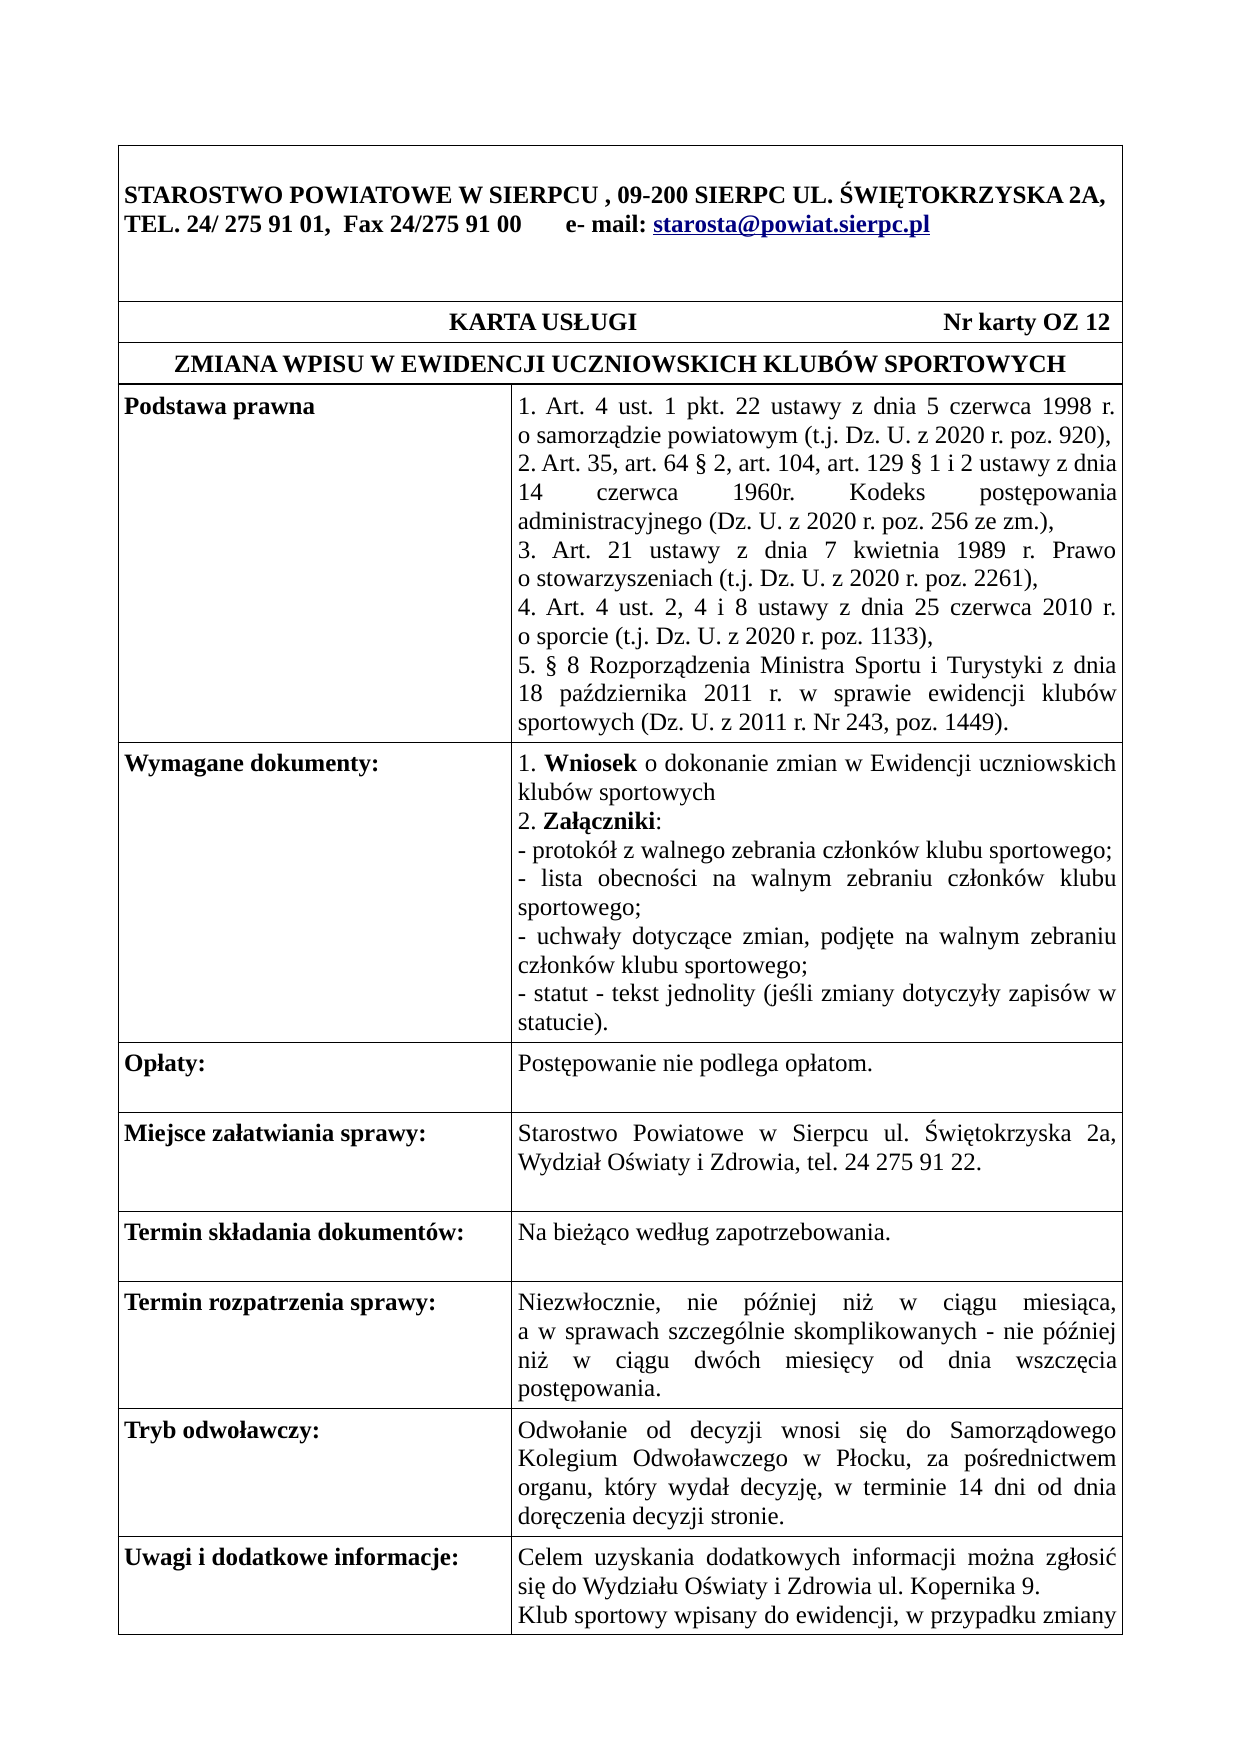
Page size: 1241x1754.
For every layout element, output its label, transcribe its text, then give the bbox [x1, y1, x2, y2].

table_cell Na bieżąco według zapotrzebowania. [512, 1212, 1122, 1281]
table_header Podstawa prawna [119, 385, 511, 742]
table_cell Postępowanie nie podlega opłatom. [512, 1043, 1122, 1112]
table_cell KARTA USŁUGI Nr karty OZ 12 [119, 302, 1122, 342]
table_header STAROSTWO POWIATOWE W SIERPCU , 09-200 SIERPC UL. ŚWIĘTOKRZYSKA 2A, TEL. 24/ 275 91 01, Fax 24/275 91 00 e- mail: starosta@powiat.sierpc.pl [119, 146, 1122, 301]
table_cell Uwagi i dodatkowe informacje: [119, 1537, 511, 1634]
table_cell Miejsce załatwiania sprawy: [119, 1113, 511, 1211]
table_cell 1. Wniosek o dokonanie zmian w Ewidencji uczniowskich klubów sportowych 2. Załączniki: - protokół z walnego zebrania członków klubu sportowego; - lista obecności na walnym zebraniu członków klubu sportowego; - uchwały dotyczące zmian, podjęte na walnym zebraniu członków klubu sportowego; - statut - tekst jednolity (jeśli zmiany dotyczyły zapisów w statucie). [512, 743, 1122, 1042]
table_cell Termin składania dokumentów: [119, 1212, 511, 1281]
table_cell Opłaty: [119, 1043, 511, 1112]
table_cell Celem uzyskania dodatkowych informacji można zgłosić się do Wydziału Oświaty i Zdrowia ul. Kopernika 9. Klub sportowy wpisany do ewidencji, w przypadku zmiany [512, 1537, 1122, 1634]
table_header 1. Art. 4 ust. 1 pkt. 22 ustawy z dnia 5 czerwca 1998 r. o samorządzie powiatowym (t.j. Dz. U. z 2020 r. poz. 920), 2. Art. 35, art. 64 § 2, art. 104, art. 129 § 1 i 2 ustawy z dnia 14 czerwca 1960r. Kodeks postępowania administracyjnego (Dz. U. z 2020 r. poz. 256 ze zm.), 3. Art. 21 ustawy z dnia 7 kwietnia 1989 r. Prawo o stowarzyszeniach (t.j. Dz. U. z 2020 r. poz. 2261), 4. Art. 4 ust. 2, 4 i 8 ustawy z dnia 25 czerwca 2010 r. o sporcie (t.j. Dz. U. z 2020 r. poz. 1133), 5. § 8 Rozporządzenia Ministra Sportu i Turystyki z dnia 18 października 2011 r. w sprawie ewidencji klubów sportowych (Dz. U. z 2011 r. Nr 243, poz. 1449). [512, 385, 1122, 742]
table_cell Termin rozpatrzenia sprawy: [119, 1282, 511, 1408]
table_cell Niezwłocznie, nie później niż w ciągu miesiąca, a w sprawach szczególnie skomplikowanych - nie później niż w ciągu dwóch miesięcy od dnia wszczęcia postępowania. [512, 1282, 1122, 1408]
table_cell ZMIANA WPISU W EWIDENCJI UCZNIOWSKICH KLUBÓW SPORTOWYCH [119, 343, 1122, 383]
table_cell Odwołanie od decyzji wnosi się do Samorządowego Kolegium Odwoławczego w Płocku, za pośrednictwem organu, który wydał decyzję, w terminie 14 dni od dnia doręczenia decyzji stronie. [512, 1409, 1122, 1536]
table_cell Wymagane dokumenty: [119, 743, 511, 1042]
table_cell Starostwo Powiatowe w Sierpcu ul. Świętokrzyska 2a, Wydział Oświaty i Zdrowia, tel. 24 275 91 22. [512, 1113, 1122, 1211]
table_cell Tryb odwoławczy: [119, 1409, 511, 1536]
